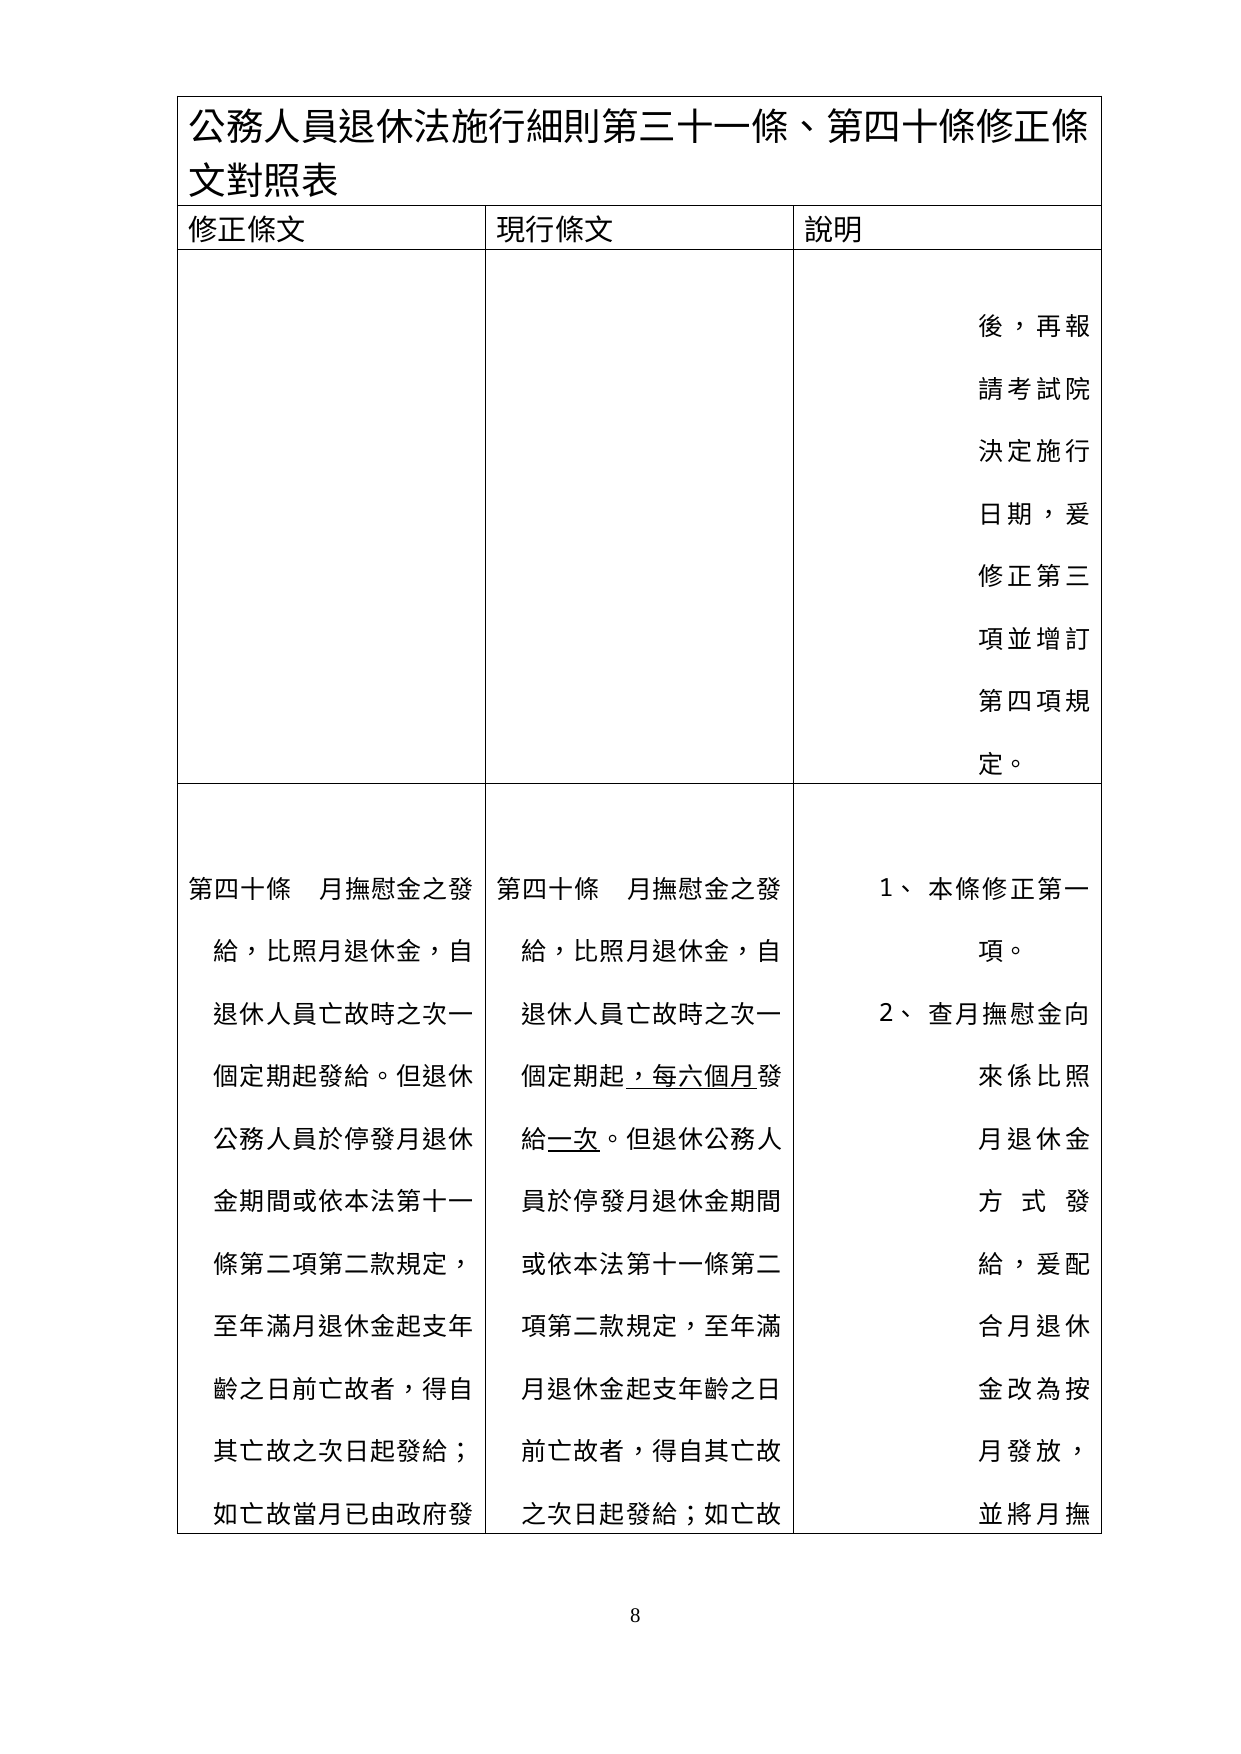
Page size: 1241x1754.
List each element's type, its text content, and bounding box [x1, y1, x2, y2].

table_cell 本條修正第一項。 查月撫慰金向來係比照月退休金方式發給，爰配合月退休金改為按月發放，並將月撫 [794, 784, 1101, 1533]
table_cell 說明 [794, 206, 1101, 248]
table_cell 第四十條 月撫慰金之發給，比照月退休金，自退休人員亡故時之次一個定期起，每六個月發給一次。但退休公務人員於停發月退休金期間或依本法第十一條第二項第二款規定，至年滿月退休金起支年齡之日前亡故者，得自其亡故之次日起發給；如亡故 [486, 784, 793, 1533]
table_cell 現行條文 [486, 206, 793, 248]
table_cell [486, 250, 793, 783]
table_cell 修正條文 [178, 206, 485, 248]
table_cell 後，再報請考試院決定施行日期，爰修正第三項並增訂第四項規定。 [794, 250, 1101, 783]
table_header 公務人員退休法施行細則第三十一條、第四十條修正條文對照表 [178, 97, 1101, 205]
table_cell [178, 250, 485, 783]
table_cell 第四十條 月撫慰金之發給，比照月退休金，自退休人員亡故時之次一個定期起發給。但退休公務人員於停發月退休金期間或依本法第十一條第二項第二款規定，至年滿月退休金起支年齡之日前亡故者，得自其亡故之次日起發給；如亡故當月已由政府發 [178, 784, 485, 1533]
